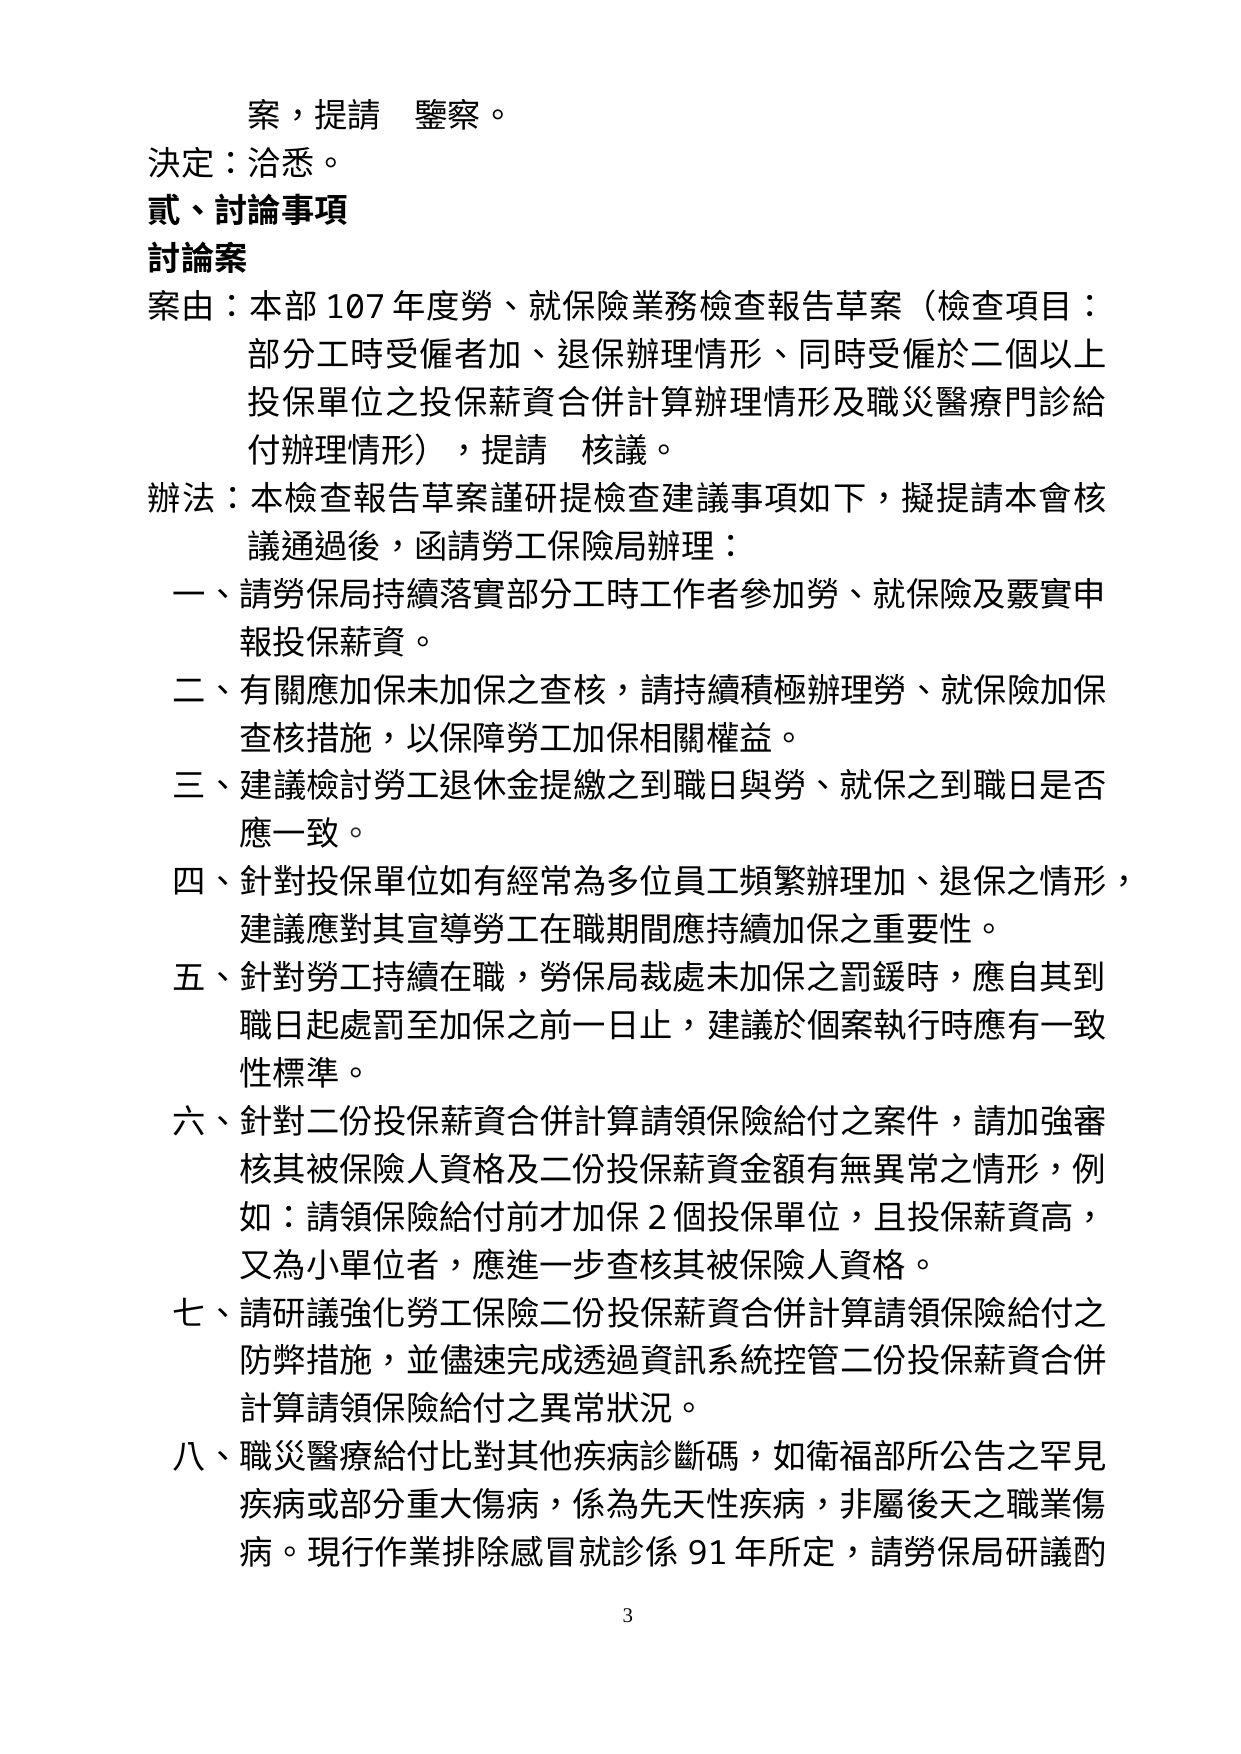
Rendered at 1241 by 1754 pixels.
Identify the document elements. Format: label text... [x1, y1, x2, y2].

text 貳、討論事項 [148, 184, 1107, 232]
text 案，提請 鑒察。 [148, 89, 1107, 137]
text 五、針對勞工持續在職，勞保局裁處未加保之罰鍰時，應自其到職日起處罰至加保之前一日止，建議於個案執行時應有一致性標準。 [173, 951, 1107, 1095]
text 決定：洽悉。 [148, 137, 1107, 184]
text 一、請勞保局持續落實部分工時工作者參加勞、就保險及覈實申報投保薪資。 [173, 568, 1107, 664]
text 案由：本部107年度勞、就保險業務檢查報告草案（檢查項目：部分工時受僱者加、退保辦理情形、同時受僱於二個以上投保單位之投保薪資合併計算辦理情形及職災醫療門診給付辦理情形），提請 核議。 [148, 280, 1107, 472]
text 六、針對二份投保薪資合併計算請領保險給付之案件，請加強審核其被保險人資格及二份投保薪資金額有無異常之情形，例如：請領保險給付前才加保2個投保單位，且投保薪資高，又為小單位者，應進一步查核其被保險人資格。 [173, 1095, 1107, 1287]
text 四、針對投保單位如有經常為多位員工頻繁辦理加、退保之情形，建議應對其宣導勞工在職期間應持續加保之重要性。 [173, 855, 1107, 951]
text 三、建議檢討勞工退休金提繳之到職日與勞、就保之到職日是否應一致。 [173, 759, 1107, 855]
text 七、請研議強化勞工保險二份投保薪資合併計算請領保險給付之防弊措施，並儘速完成透過資訊系統控管二份投保薪資合併計算請領保險給付之異常狀況。 [173, 1287, 1107, 1430]
text 二、有關應加保未加保之查核，請持續積極辦理勞、就保險加保查核措施，以保障勞工加保相關權益。 [173, 664, 1107, 759]
text 討論案 [148, 232, 1107, 280]
text 辦法：本檢查報告草案謹研提檢查建議事項如下，擬提請本會核議通過後，函請勞工保險局辦理： [148, 472, 1107, 568]
text 八、職災醫療給付比對其他疾病診斷碼，如衛福部所公告之罕見疾病或部分重大傷病，係為先天性疾病，非屬後天之職業傷病。現行作業排除感冒就診係91年所定，請勞保局研議酌 [173, 1430, 1107, 1574]
